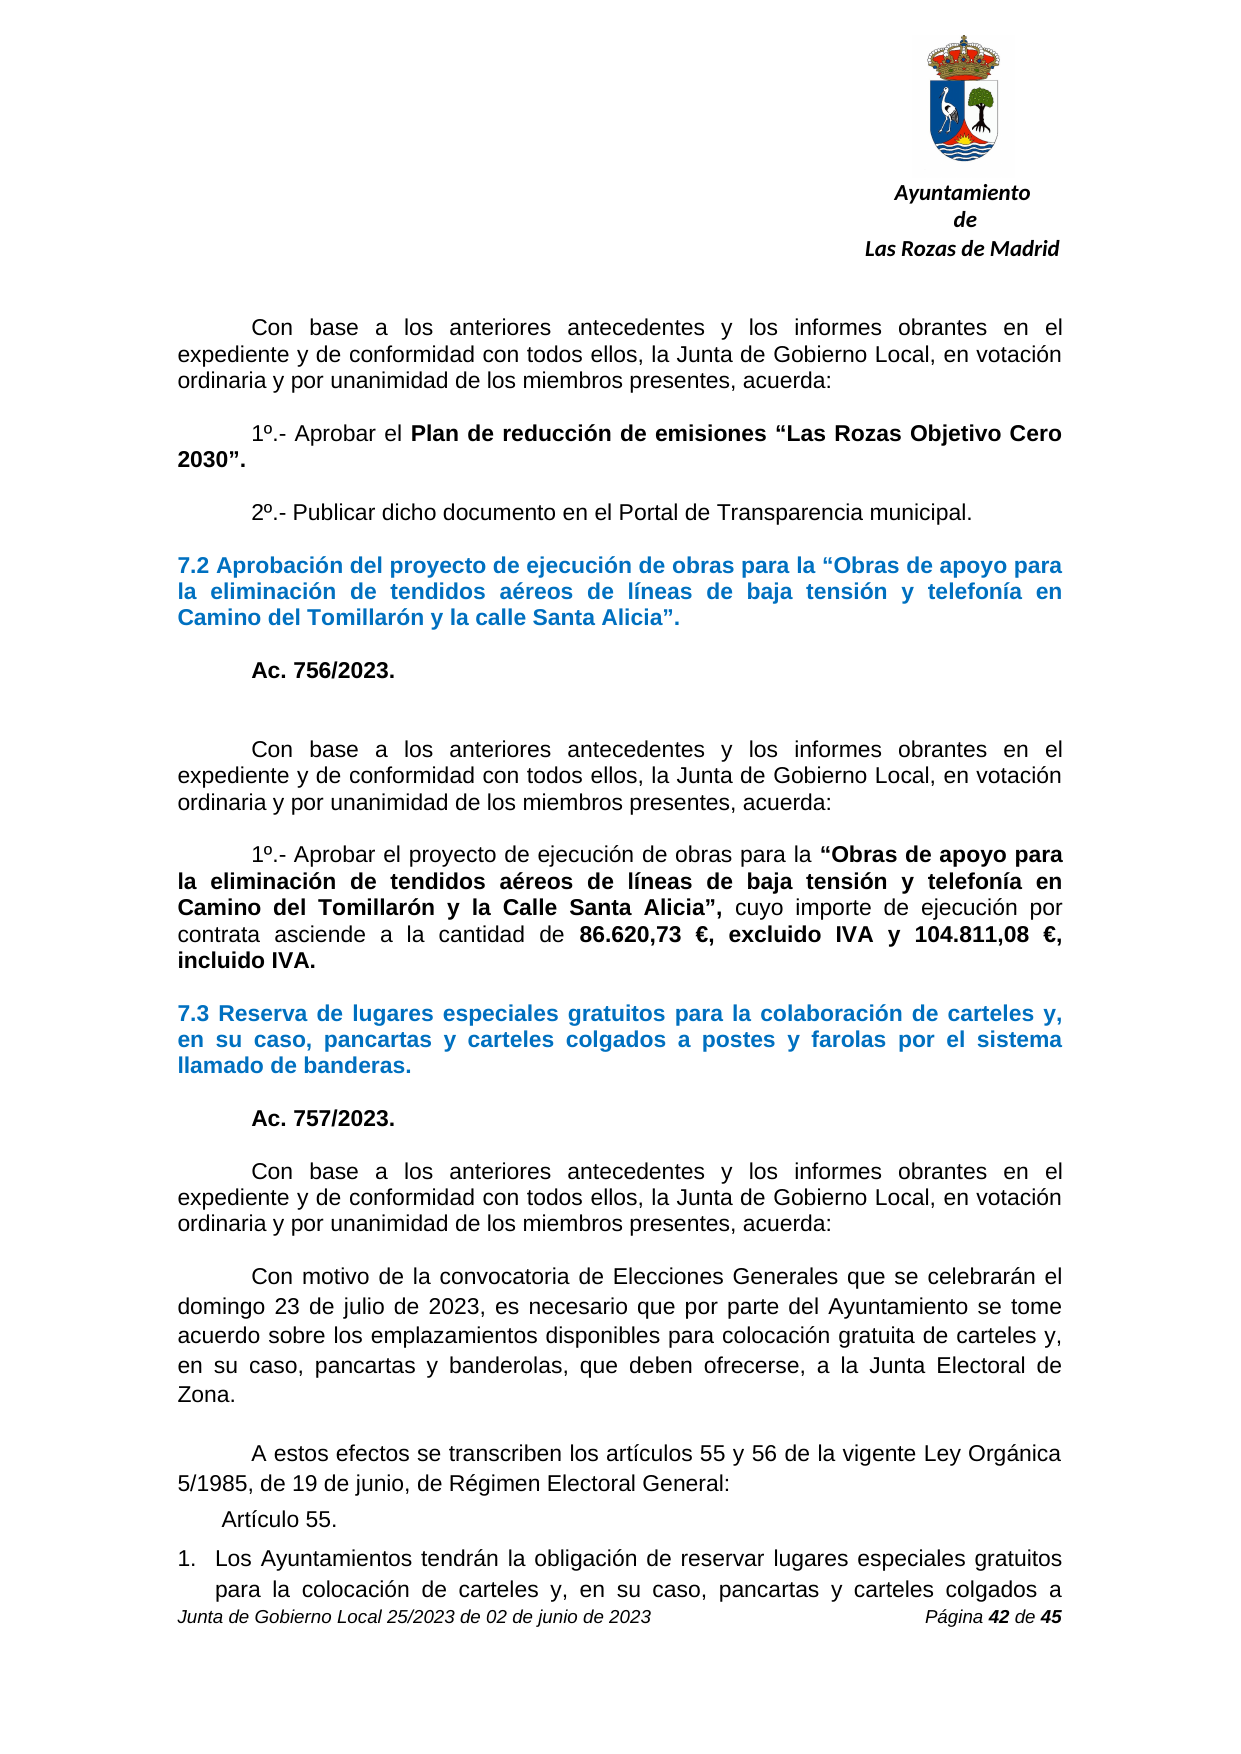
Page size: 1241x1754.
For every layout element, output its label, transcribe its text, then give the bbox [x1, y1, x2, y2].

text A estos efectos se transcriben los artículos 55 y 56 de la vigente Ley Orgánica 5/1985, de 19 de junio, de Régimen Electoral General: [177, 1440, 1063, 1496]
text Con base a los anteriores antecedentes y los informes obrantes en el expediente y de conformidad con todos ellos, la Junta de Gobierno Local, en votación ordinaria y por unanimidad de los miembros presentes, acuerda: [177, 1158, 1063, 1237]
text Ac. 757/2023. [177, 1105, 1063, 1131]
text Con base a los anteriores antecedentes y los informes obrantes en el expediente y de conformidad con todos ellos, la Junta de Gobierno Local, en votación ordinaria y por unanimidad de los miembros presentes, acuerda: [177, 736, 1063, 815]
text 1º.- Aprobar el proyecto de ejecución de obras para la “Obras de apoyo para la eliminación de tendidos aéreos de líneas de baja tensión y telefonía en Camino del Tomillarón y la Calle Santa Alicia”, cuyo importe de ejecución por contrata asciende a la cantidad de 86.620,73 €, excluido IVA y 104.811,08 €, incluido IVA. [177, 841, 1063, 973]
text Ac. 756/2023. [177, 657, 1063, 683]
text Con motivo de la convocatoria de Elecciones Generales que se celebrarán el domingo 23 de julio de 2023, es necesario que por parte del Ayuntamiento se tome acuerdo sobre los emplazamientos disponibles para colocación gratuita de carteles y, en su caso, pancartas y banderolas, que deben ofrecerse, a la Junta Electoral de Zona. [177, 1263, 1063, 1407]
text 7.2 Aprobación del proyecto de ejecución de obras para la “Obras de apoyo para la eliminación de tendidos aéreos de líneas de baja tensión y telefonía en Camino del Tomillarón y la calle Santa Alicia”. [177, 552, 1063, 631]
text Artículo 55. [221, 1506, 1063, 1532]
text 1º.- Aprobar el Plan de reducción de emisiones “Las Rozas Objetivo Cero 2030”. [177, 420, 1063, 472]
list Los Ayuntamientos tendrán la obligación de reservar lugares especiales gratuitos para la colocación de carteles y, en su caso, pancartas y carteles colgados a [177, 1545, 1063, 1602]
text Con base a los anteriores antecedentes y los informes obrantes en el expediente y de conformidad con todos ellos, la Junta de Gobierno Local, en votación ordinaria y por unanimidad de los miembros presentes, acuerda: [177, 314, 1063, 393]
text 2º.- Publicar dicho documento en el Portal de Transparencia municipal. [177, 499, 1063, 525]
text 7.3 Reserva de lugares especiales gratuitos para la colaboración de carteles y, en su caso, pancartas y carteles colgados a postes y farolas por el sistema llamado de banderas. [177, 999, 1063, 1079]
